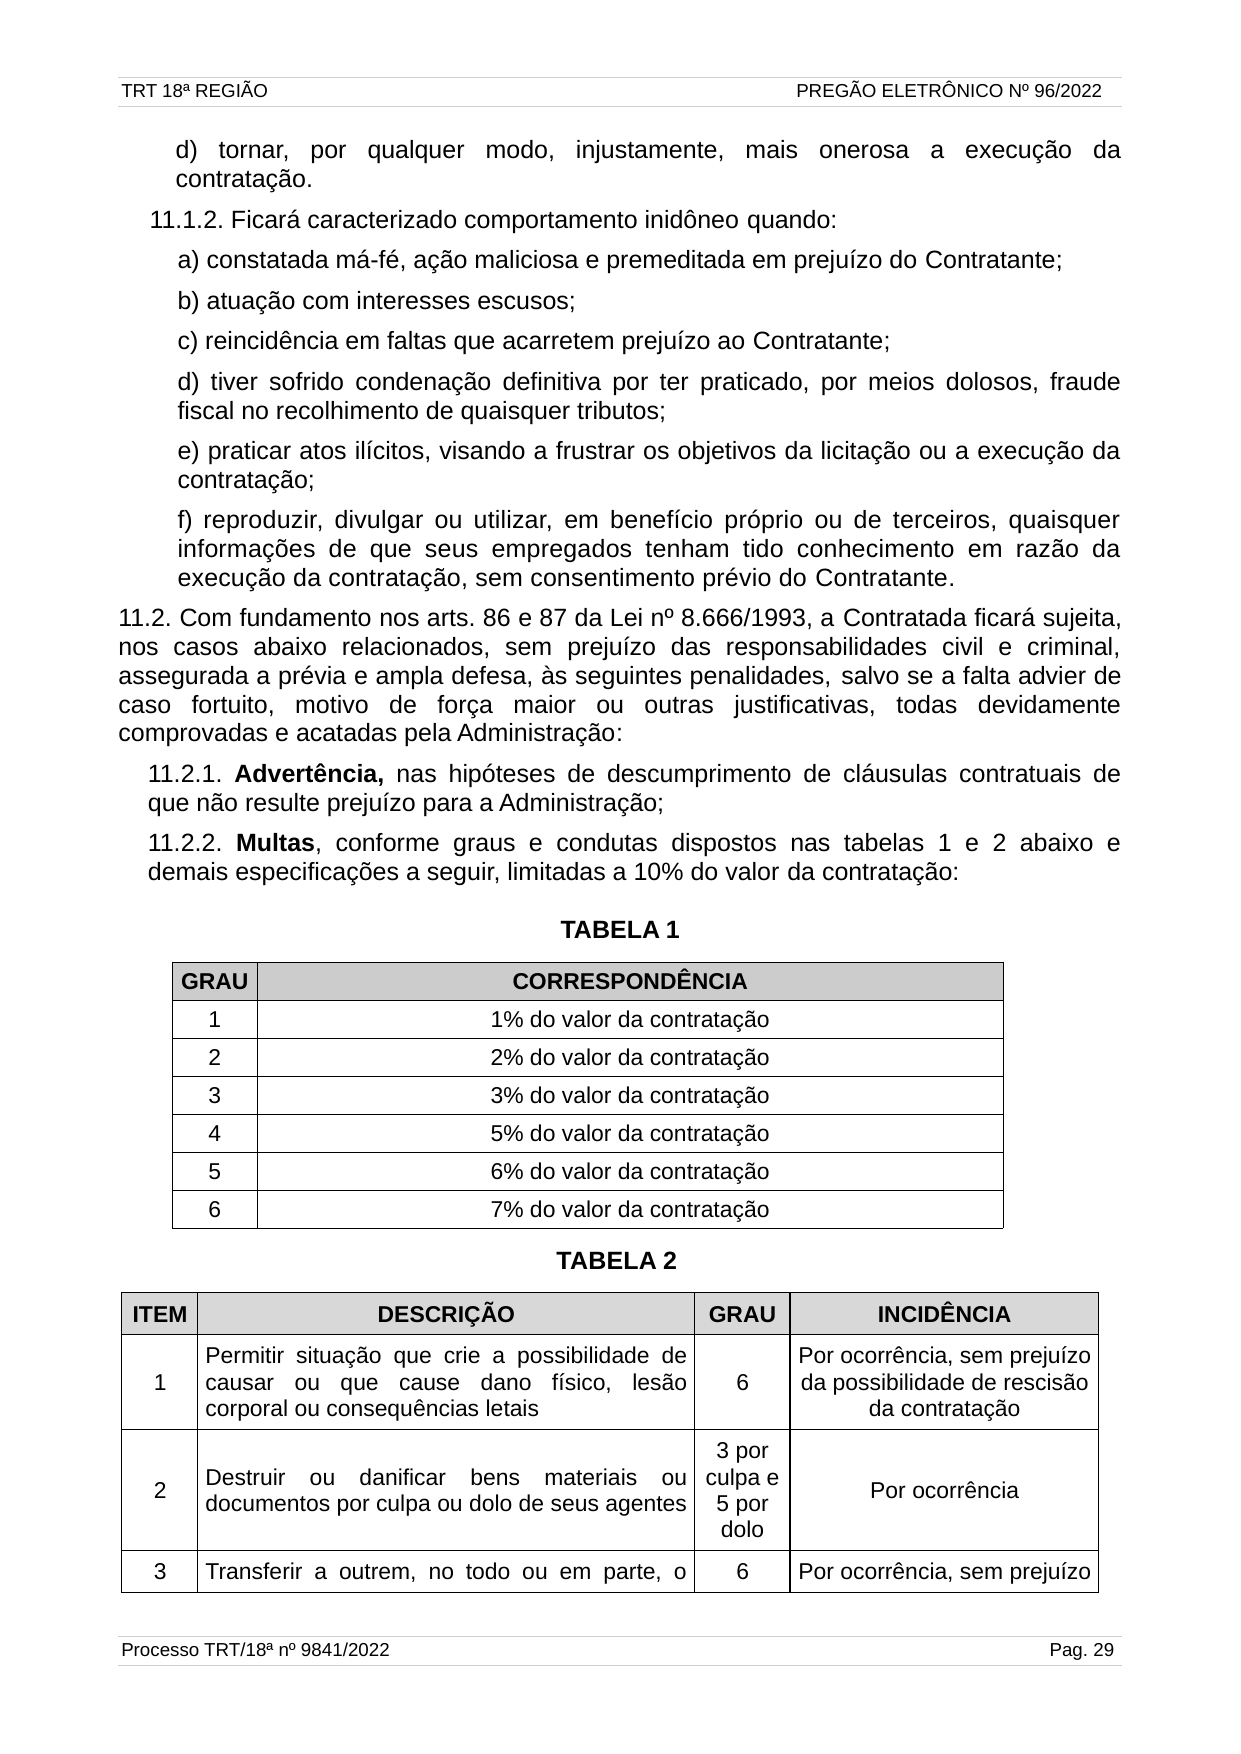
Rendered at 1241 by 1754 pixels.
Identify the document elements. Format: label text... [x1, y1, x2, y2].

table_cell 3 por culpa e 5 por dolo [695, 1430, 789, 1550]
text c) reincidência em faltas que acarretem prejuízo ao Contratante; [177, 326, 1122, 355]
table_cell Permitir situação que crie a possibilidade de causar ou que cause dano físico, lesão corporal ou consequências letais [198, 1335, 694, 1429]
text a) constatada má-fé, ação maliciosa e premeditada em prejuízo do Contratante; [177, 245, 1122, 274]
text d) tornar, por qualquer modo, injustamente, mais onerosa a execução da contratação. [175, 136, 1122, 193]
text b) atuação com interesses escusos; [177, 286, 1122, 314]
table_cell 1 [122, 1335, 197, 1429]
text 11.2.1. Advertência, nas hipóteses de descumprimento de cláusulas contratuais de que não resulte prejuízo para a Administração; [148, 759, 1122, 816]
table_cell 6% do valor da contratação [258, 1153, 1003, 1190]
text TABELA 1 [118, 915, 1122, 944]
table_cell 5 [173, 1153, 257, 1190]
table_cell Por ocorrência [791, 1430, 1098, 1550]
table_cell Por ocorrência, sem prejuízo da possibilidade de rescisão da contratação [791, 1335, 1098, 1429]
text 11.2. Com fundamento nos arts. 86 e 87 da Lei nº 8.666/1993, a Contratada ficará sujeita, nos casos abaixo relacionados, sem prejuízo das responsabilidades civil e criminal, assegurada a prévia e ampla defesa, às seguintes penalidades, salvo se a falta advier de caso fortuito, motivo de força maior ou outras justificativas, todas devidamente comprovadas e acatadas pela Administração: [118, 603, 1122, 747]
text 11.1.2. Ficará caracterizado comportamento inidôneo quando: [149, 205, 1122, 233]
table_header GRAU [695, 1293, 789, 1334]
table_cell 2 [173, 1039, 257, 1076]
table_header CORRESPONDÊNCIA [258, 963, 1003, 1000]
table_cell 1% do valor da contratação [258, 1001, 1003, 1038]
text e) praticar atos ilícitos, visando a frustrar os objetivos da licitação ou a execução da contratação; [177, 436, 1122, 494]
table_header GRAU [173, 963, 257, 1000]
table_header INCIDÊNCIA [791, 1293, 1098, 1334]
table_header ITEM [122, 1293, 197, 1334]
text d) tiver sofrido condenação definitiva por ter praticado, por meios dolosos, fraude fiscal no recolhimento de quaisquer tributos; [177, 367, 1122, 424]
table_cell 3 [122, 1551, 197, 1592]
table_cell Transferir a outrem, no todo ou em parte, o [198, 1551, 694, 1592]
text TABELA 2 [118, 1246, 1122, 1274]
text f) reproduzir, divulgar ou utilizar, em benefício próprio ou de terceiros, quaisquer informações de que seus empregados tenham tido conhecimento em razão da execução da contratação, sem consentimento prévio do Contratante. [177, 505, 1122, 592]
table_header DESCRIÇÃO [198, 1293, 694, 1334]
table_cell 3 [173, 1077, 257, 1114]
text 11.2.2. Multas, conforme graus e condutas dispostos nas tabelas 1 e 2 abaixo e demais especificações a seguir, limitadas a 10% do valor da contratação: [148, 828, 1122, 886]
table_cell 3% do valor da contratação [258, 1077, 1003, 1114]
table_cell 6 [695, 1551, 789, 1592]
table_cell 7% do valor da contratação [258, 1191, 1003, 1228]
table_cell 2 [122, 1430, 197, 1550]
table_cell 6 [695, 1335, 789, 1429]
table_cell 4 [173, 1115, 257, 1152]
table_cell Destruir ou danificar bens materiais ou documentos por culpa ou dolo de seus agentes [198, 1430, 694, 1550]
table_cell 1 [173, 1001, 257, 1038]
table_cell 2% do valor da contratação [258, 1039, 1003, 1076]
table_cell Por ocorrência, sem prejuízo [791, 1551, 1098, 1592]
table_cell 5% do valor da contratação [258, 1115, 1003, 1152]
table_cell 6 [173, 1191, 257, 1228]
